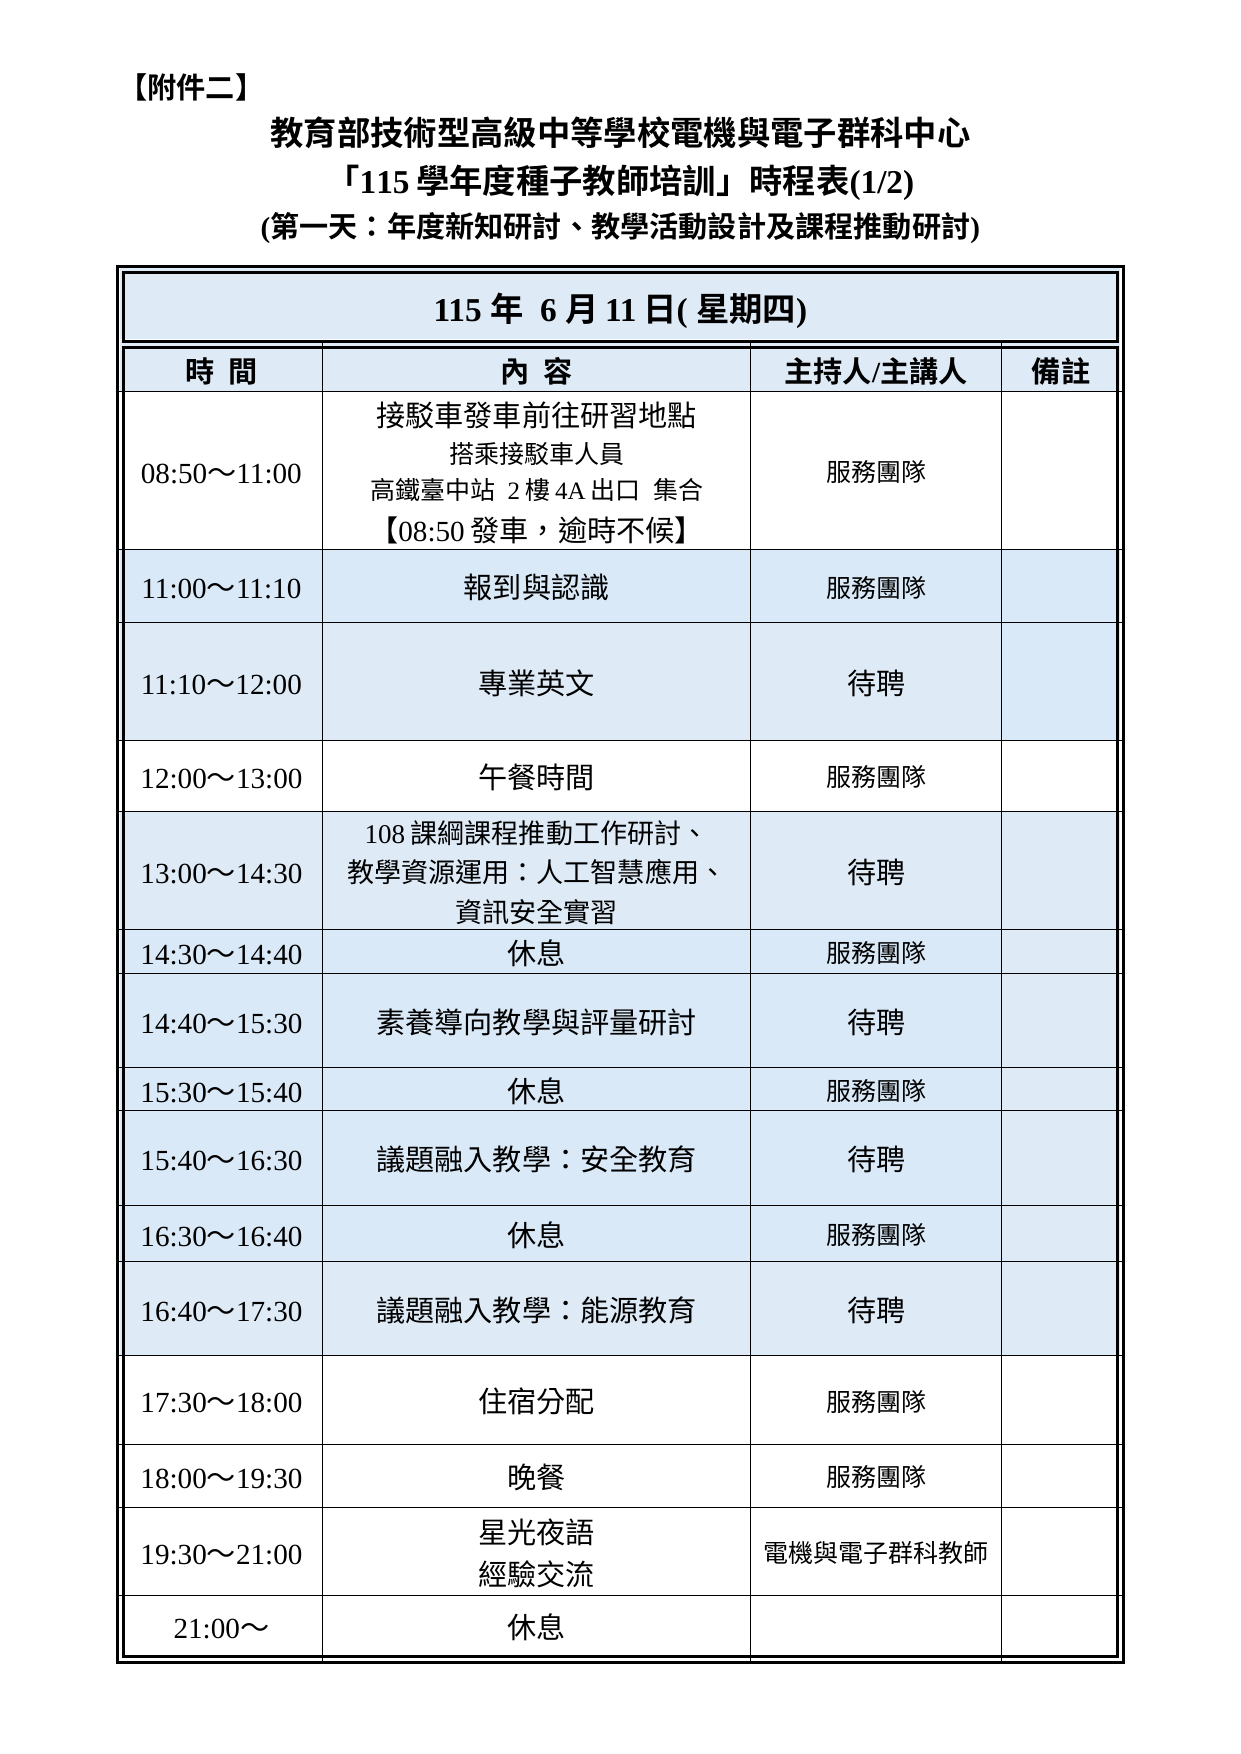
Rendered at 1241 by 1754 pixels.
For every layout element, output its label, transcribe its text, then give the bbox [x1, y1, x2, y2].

table_cell [1002, 550, 1116, 622]
table_cell 晚餐 [323, 1445, 750, 1507]
table_cell 16:30～16:40 [125, 1206, 322, 1261]
table_cell 服務團隊 [751, 1356, 1001, 1444]
table_cell [1002, 1445, 1116, 1507]
table_cell 15:30～15:40 [125, 1068, 322, 1110]
table_cell 時 間 [120, 340, 322, 391]
table_cell [1002, 1508, 1116, 1595]
table_cell 休息 [323, 930, 750, 973]
table_cell 住宿分配 [323, 1356, 750, 1444]
table_cell 服務團隊 [751, 550, 1001, 622]
table_cell 主持人/主講人 [751, 349, 1001, 391]
table_cell 待聘 [751, 812, 1001, 929]
table_cell 休息 [323, 1206, 750, 1261]
table_cell 休息 [323, 1596, 750, 1654]
table_cell 16:40～17:30 [125, 1262, 322, 1355]
table_cell [1002, 812, 1116, 929]
table_cell 15:40～16:30 [125, 1111, 322, 1205]
table_cell 服務團隊 [751, 1206, 1001, 1261]
table_cell 12:00～13:00 [125, 741, 322, 811]
table_header 115 年 6 月11日( 星期四) [120, 268, 1120, 339]
table_cell [1002, 623, 1116, 740]
table_cell 14:30～14:40 [125, 930, 322, 973]
table_cell 服務團隊 [751, 392, 1001, 549]
table_cell 午餐時間 [323, 741, 750, 811]
table_cell 11:00～11:10 [125, 550, 322, 622]
text 【附件二】 [118, 64, 1122, 107]
table_cell [1002, 392, 1116, 549]
table_cell 議題融入教學：能源教育 [323, 1262, 750, 1355]
table_cell 13:00～14:30 [125, 812, 322, 929]
table_cell 素養導向教學與評量研討 [323, 974, 750, 1067]
table_cell 服務團隊 [751, 1068, 1001, 1110]
table_cell 服務團隊 [751, 1445, 1001, 1507]
table_cell 11:10～12:00 [125, 623, 322, 740]
table_cell 休息 [323, 1068, 750, 1110]
table_cell [1002, 1111, 1116, 1205]
table_cell [1002, 1068, 1116, 1110]
text (第一天：年度新知研討、教學活動設計及課程推動研討) [118, 203, 1122, 246]
table_cell 08:50～11:00 [125, 392, 322, 549]
table_cell 電機與電子群科教師 [751, 1508, 1001, 1595]
table_cell [1002, 1596, 1116, 1654]
table_cell [1002, 1206, 1116, 1261]
table_cell 專業英文 [323, 623, 750, 740]
table_cell 待聘 [751, 1262, 1001, 1355]
table_cell 21:00～ [125, 1596, 322, 1654]
table_cell 報到與認識 [323, 550, 750, 622]
table_cell 108課綱課程推動工作研討、 教學資源運用：人工智慧應用、資訊安全實習 [323, 812, 750, 929]
text 教育部技術型高級中等學校電機與電子群科中心 [118, 107, 1122, 155]
table_cell [1002, 1356, 1116, 1444]
table_cell 備註 [1002, 340, 1120, 391]
table_cell [1002, 930, 1116, 973]
table_cell 待聘 [751, 1111, 1001, 1205]
table_cell 待聘 [751, 623, 1001, 740]
table_cell 接駁車發車前往研習地點 搭乘接駁車人員 高鐵臺中站 2樓4A出口 集合 【08:50發車，逾時不候】 [323, 392, 750, 549]
table_cell [1002, 974, 1116, 1067]
table_cell [1002, 741, 1116, 811]
table_cell 18:00～19:30 [125, 1445, 322, 1507]
table_cell 服務團隊 [751, 930, 1001, 973]
text 「115學年度種子教師培訓」時程表(1/2) [118, 155, 1122, 203]
table_cell 待聘 [751, 974, 1001, 1067]
table_cell [1002, 1262, 1116, 1355]
table_cell 星光夜語 經驗交流 [323, 1508, 750, 1595]
table_cell 14:40～15:30 [125, 974, 322, 1067]
table_cell [751, 1596, 1001, 1654]
table_cell 19:30～21:00 [125, 1508, 322, 1595]
table_cell 服務團隊 [751, 741, 1001, 811]
table_cell 內 容 [323, 349, 750, 391]
table_cell 17:30～18:00 [125, 1356, 322, 1444]
table_cell 議題融入教學：安全教育 [323, 1111, 750, 1205]
